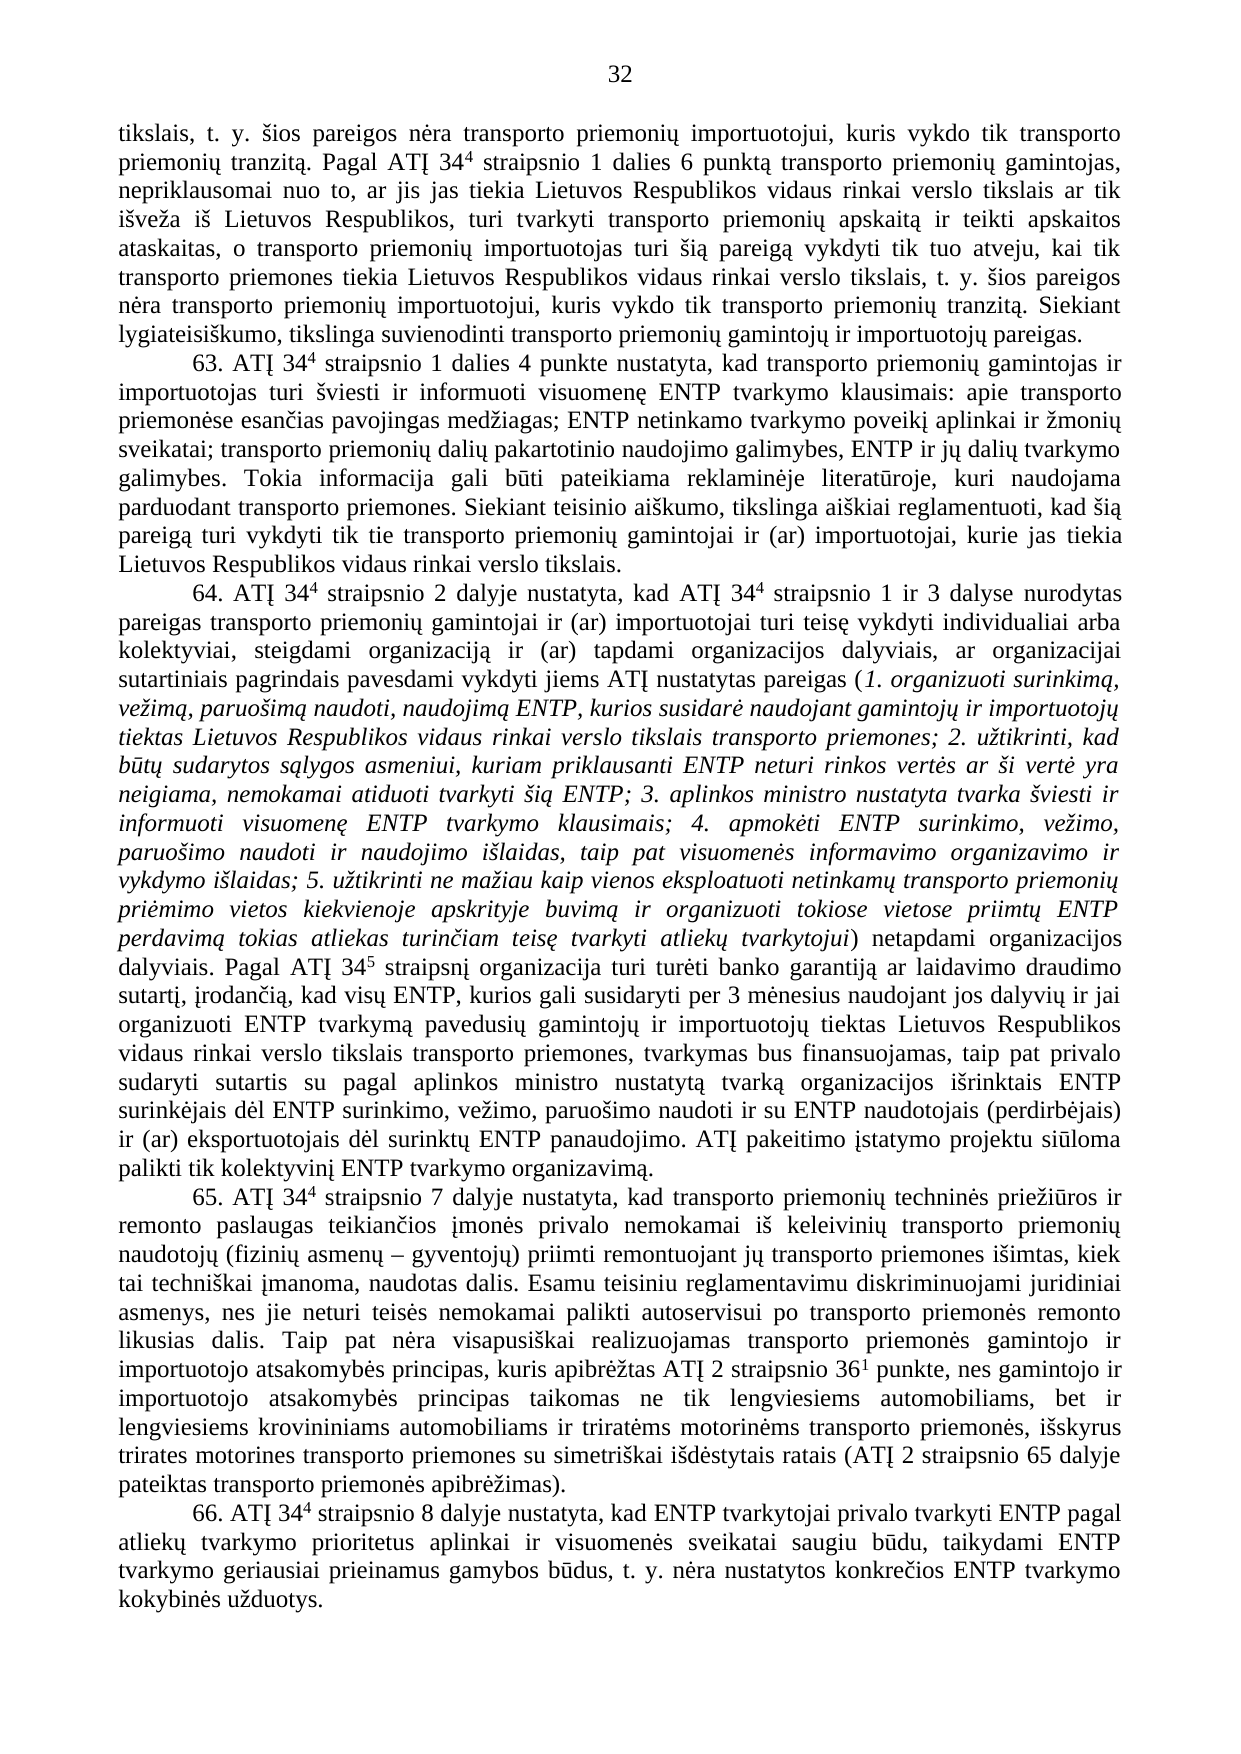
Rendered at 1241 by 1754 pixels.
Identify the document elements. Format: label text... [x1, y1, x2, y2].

text 66. ATĮ 344 straipsnio 8 dalyje nustatyta, kad ENTP tvarkytojai privalo tvarkyti ENTP pagal atliekų tvarkymo prioritetus aplinkai ir visuomenės sveikatai saugiu būdu, taikydami ENTP tvarkymo geriausiai prieinamus gamybos būdus, t. y. nėra nustatytos konkrečios ENTP tvarkymo kokybinės užduotys. [118, 1498, 1122, 1613]
text 63. ATĮ 344 straipsnio 1 dalies 4 punkte nustatyta, kad transporto priemonių gamintojas ir importuotojas turi šviesti ir informuoti visuomenę ENTP tvarkymo klausimais: apie transporto priemonėse esančias pavojingas medžiagas; ENTP netinkamo tvarkymo poveikį aplinkai ir žmonių sveikatai; transporto priemonių dalių pakartotinio naudojimo galimybes, ENTP ir jų dalių tvarkymo galimybes. Tokia informacija gali būti pateikiama reklaminėje literatūroje, kuri naudojama parduodant transporto priemones. Siekiant teisinio aiškumo, tikslinga aiškiai reglamentuoti, kad šią pareigą turi vykdyti tik tie transporto priemonių gamintojai ir (ar) importuotojai, kurie jas tiekia Lietuvos Respublikos vidaus rinkai verslo tikslais. [118, 348, 1122, 578]
text 64. ATĮ 344 straipsnio 2 dalyje nustatyta, kad ATĮ 344 straipsnio 1 ir 3 dalyse nurodytas pareigas transporto priemonių gamintojai ir (ar) importuotojai turi teisę vykdyti individualiai arba kolektyviai, steigdami organizaciją ir (ar) tapdami organizacijos dalyviais, ar organizacijai sutartiniais pagrindais pavesdami vykdyti jiems ATĮ nustatytas pareigas (1. organizuoti surinkimą, vežimą, paruošimą naudoti, naudojimą ENTP, kurios susidarė naudojant gamintojų ir importuotojų tiektas Lietuvos Respublikos vidaus rinkai verslo tikslais transporto priemones; 2. užtikrinti, kad būtų sudarytos sąlygos asmeniui, kuriam priklausanti ENTP neturi rinkos vertės ar ši vertė yra neigiama, nemokamai atiduoti tvarkyti šią ENTP; 3. aplinkos ministro nustatyta tvarka šviesti ir informuoti visuomenę ENTP tvarkymo klausimais; 4. apmokėti ENTP surinkimo, vežimo, paruošimo naudoti ir naudojimo išlaidas, taip pat visuomenės informavimo organizavimo ir vykdymo išlaidas; 5. užtikrinti ne mažiau kaip vienos eksploatuoti netinkamų transporto priemonių priėmimo vietos kiekvienoje apskrityje buvimą ir organizuoti tokiose vietose priimtų ENTP perdavimą tokias atliekas turinčiam teisę tvarkyti atliekų tvarkytojui) netapdami organizacijos dalyviais. Pagal ATĮ 345 straipsnį organizacija turi turėti banko garantiją ar laidavimo draudimo sutartį, įrodančią, kad visų ENTP, kurios gali susidaryti per 3 mėnesius naudojant jos dalyvių ir jai organizuoti ENTP tvarkymą pavedusių gamintojų ir importuotojų tiektas Lietuvos Respublikos vidaus rinkai verslo tikslais transporto priemones, tvarkymas bus finansuojamas, taip pat privalo sudaryti sutartis su pagal aplinkos ministro nustatytą tvarką organizacijos išrinktais ENTP surinkėjais dėl ENTP surinkimo, vežimo, paruošimo naudoti ir su ENTP naudotojais (perdirbėjais) ir (ar) eksportuotojais dėl surinktų ENTP panaudojimo. ATĮ pakeitimo įstatymo projektu siūloma palikti tik kolektyvinį ENTP tvarkymo organizavimą. [118, 578, 1122, 1182]
text 65. ATĮ 344 straipsnio 7 dalyje nustatyta, kad transporto priemonių techninės priežiūros ir remonto paslaugas teikiančios įmonės privalo nemokamai iš keleivinių transporto priemonių naudotojų (fizinių asmenų – gyventojų) priimti remontuojant jų transporto priemones išimtas, kiek tai techniškai įmanoma, naudotas dalis. Esamu teisiniu reglamentavimu diskriminuojami juridiniai asmenys, nes jie neturi teisės nemokamai palikti autoservisui po transporto priemonės remonto likusias dalis. Taip pat nėra visapusiškai realizuojamas transporto priemonės gamintojo ir importuotojo atsakomybės principas, kuris apibrėžtas ATĮ 2 straipsnio 361 punkte, nes gamintojo ir importuotojo atsakomybės principas taikomas ne tik lengviesiems automobiliams, bet ir lengviesiems krovininiams automobiliams ir triratėms motorinėms transporto priemonės, išskyrus trirates motorines transporto priemones su simetriškai išdėstytais ratais (ATĮ 2 straipsnio 65 dalyje pateiktas transporto priemonės apibrėžimas). [118, 1182, 1122, 1498]
text tikslais, t. y. šios pareigos nėra transporto priemonių importuotojui, kuris vykdo tik transporto priemonių tranzitą. Pagal ATĮ 344 straipsnio 1 dalies 6 punktą transporto priemonių gamintojas, nepriklausomai nuo to, ar jis jas tiekia Lietuvos Respublikos vidaus rinkai verslo tikslais ar tik išveža iš Lietuvos Respublikos, turi tvarkyti transporto priemonių apskaitą ir teikti apskaitos ataskaitas, o transporto priemonių importuotojas turi šią pareigą vykdyti tik tuo atveju, kai tik transporto priemones tiekia Lietuvos Respublikos vidaus rinkai verslo tikslais, t. y. šios pareigos nėra transporto priemonių importuotojui, kuris vykdo tik transporto priemonių tranzitą. Siekiant lygiateisiškumo, tikslinga suvienodinti transporto priemonių gamintojų ir importuotojų pareigas. [118, 118, 1122, 348]
